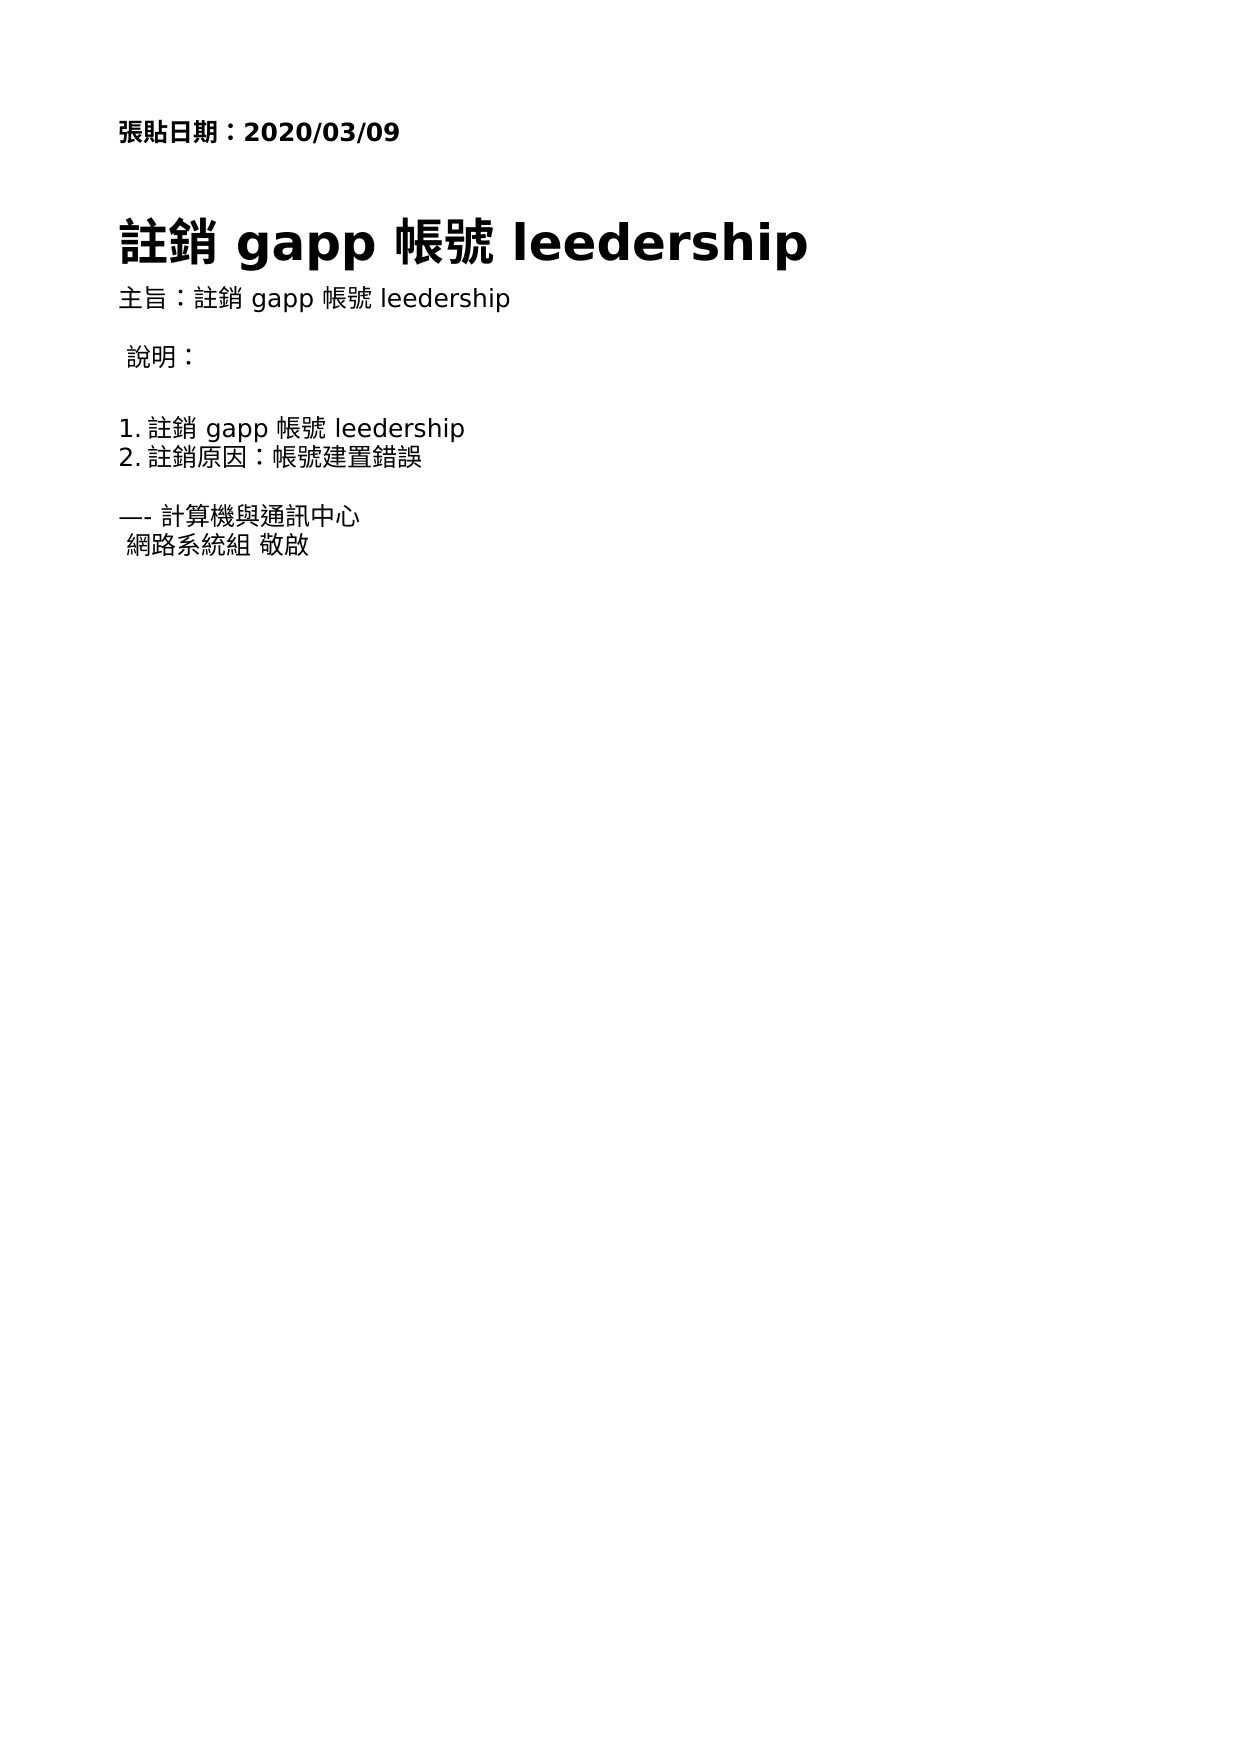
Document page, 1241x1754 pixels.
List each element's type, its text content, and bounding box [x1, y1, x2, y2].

text 主旨：註銷 gapp 帳號 leedership 說明： [118, 285, 1122, 372]
text 張貼日期：2020/03/09 [118, 118, 1122, 176]
list 註銷原因：帳號建置錯誤 [118, 443, 1122, 472]
list 註銷 gapp 帳號 leedership [118, 414, 1122, 443]
text —- 計算機與通訊中心 網路系統組 敬啟 [118, 502, 1122, 560]
subtitle 註銷 gapp 帳號 leedership [118, 214, 1122, 272]
